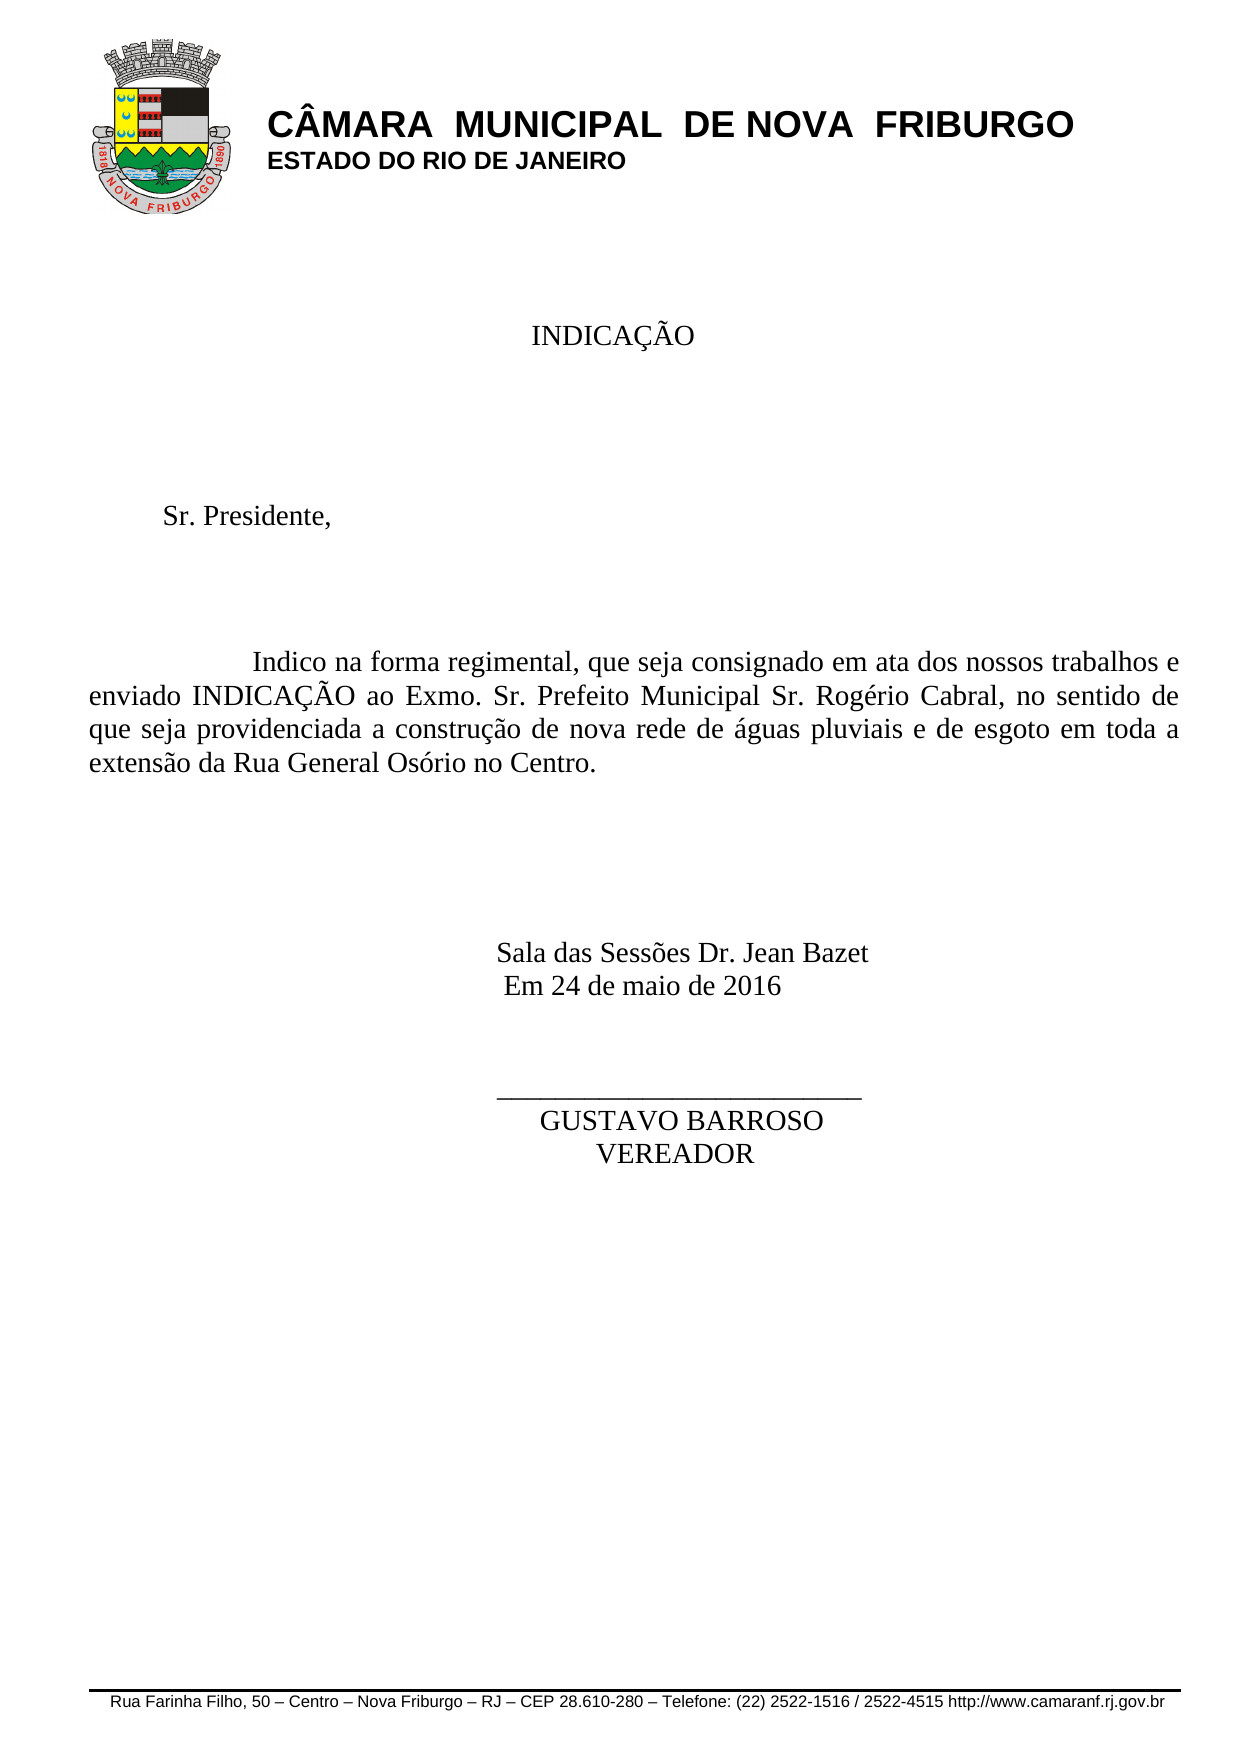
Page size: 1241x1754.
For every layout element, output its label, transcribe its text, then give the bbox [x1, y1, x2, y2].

text GUSTAVO BARROSO [89, 1103, 1181, 1136]
text VEREADOR [89, 1136, 1181, 1170]
text Sr. Presidente, [89, 498, 1181, 531]
text Em 24 de maio de 2016 [89, 968, 1181, 1002]
text INDICAÇÃO [89, 318, 1181, 352]
text Sala das Sessões Dr. Jean Bazet [89, 935, 1181, 968]
text _________________________ [89, 1069, 1181, 1103]
text Indico na forma regimental, que seja consignado em ata dos nossos trabalhos e enviado INDICAÇÃO ao Exmo. Sr. Prefeito Municipal Sr. Rogério Cabral, no sentido de que seja providenciada a construção de nova rede de águas pluviais e de esgoto em toda a extensão da Rua General Osório no Centro. [89, 644, 1181, 779]
